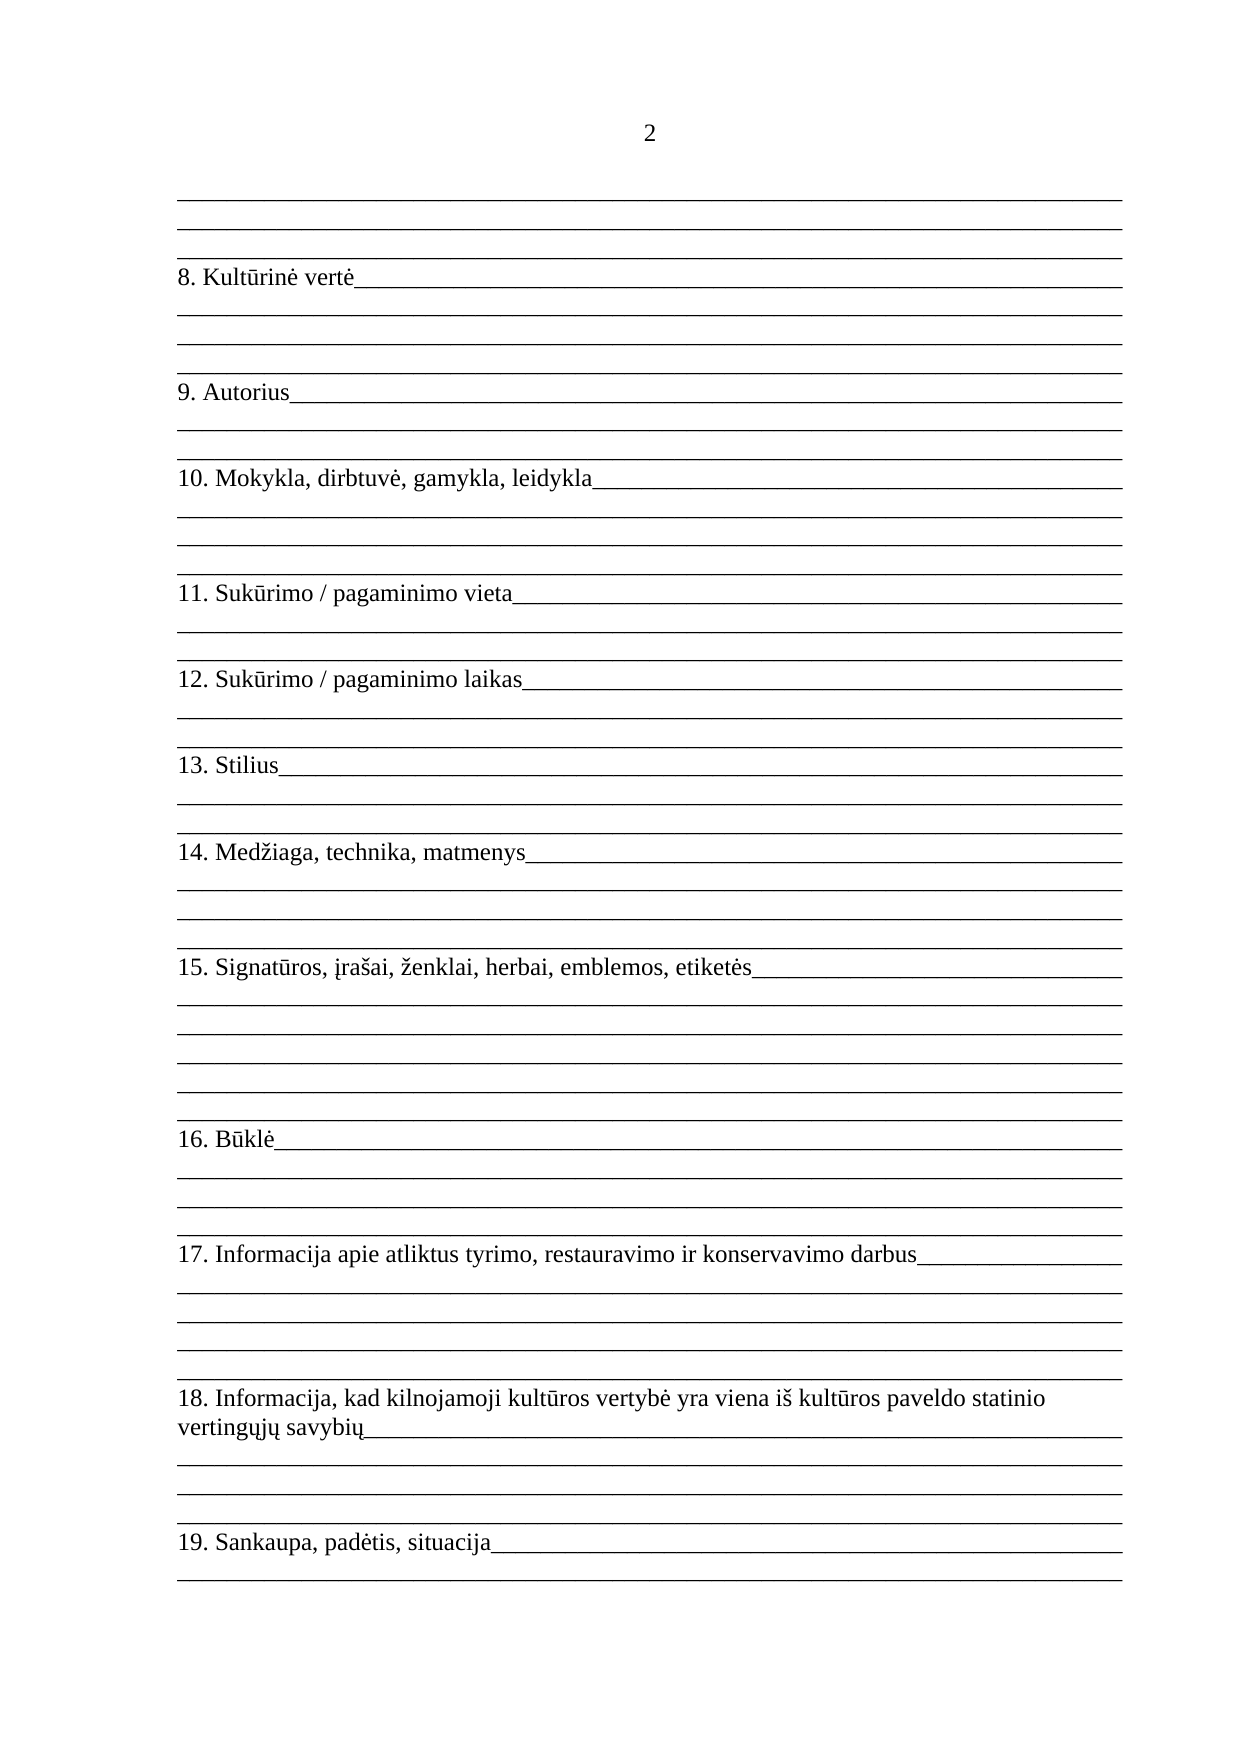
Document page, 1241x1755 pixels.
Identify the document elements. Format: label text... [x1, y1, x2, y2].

text 17. Informacija apie atliktus tyrimo, restauravimo ir konservavimo darbus [177, 1239, 1122, 1268]
text 12. Sukūrimo / pagaminimo laikas [177, 664, 1122, 693]
text 19. Sankaupa, padėtis, situacija [177, 1527, 1122, 1556]
text 18. Informacija, kad kilnojamoji kultūros vertybė yra viena iš kultūros paveldo statinio vertingųjų savybių [177, 1383, 1122, 1441]
text 11. Sukūrimo / pagaminimo vieta [177, 578, 1122, 607]
text 16. Būklė [177, 1124, 1122, 1153]
text 13. Stilius [177, 751, 1122, 779]
text 9. Autorius [177, 377, 1122, 406]
text 8. Kultūrinė vertė [177, 262, 1122, 291]
text 15. Signatūros, įrašai, ženklai, herbai, emblemos, etiketės [177, 952, 1122, 981]
text 10. Mokykla, dirbtuvė, gamykla, leidykla [177, 463, 1122, 492]
text 14. Medžiaga, technika, matmenys [177, 837, 1122, 866]
